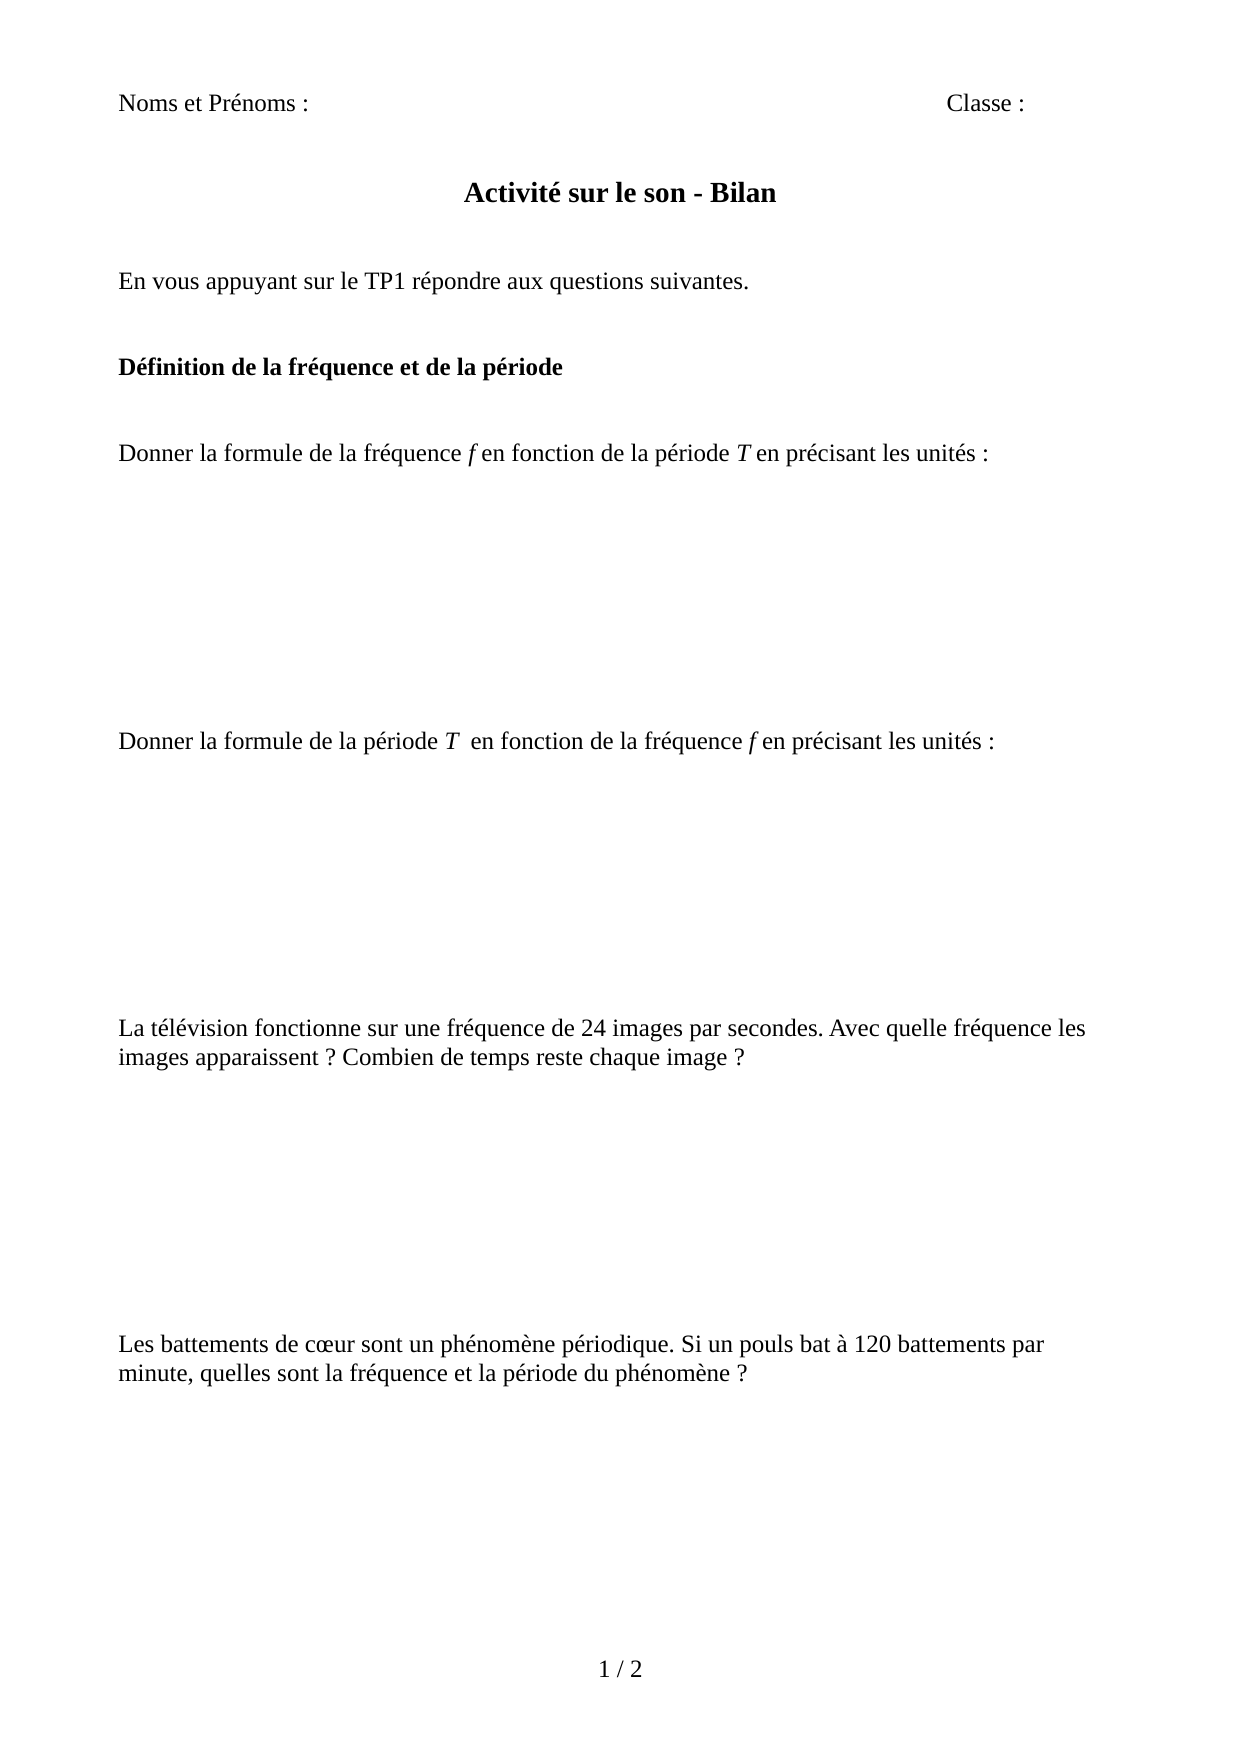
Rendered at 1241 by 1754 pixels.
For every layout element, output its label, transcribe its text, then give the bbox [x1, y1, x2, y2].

text Les battements de cœur sont un phénomène périodique. Si un pouls bat à 120 battements par minute, quelles sont la fréquence et la période du phénomène ? [118, 1329, 1122, 1387]
text La télévision fonctionne sur une fréquence de 24 images par secondes. Avec quelle fréquence les images apparaissent ? Combien de temps reste chaque image ? [118, 1013, 1122, 1071]
text Donner la formule de la période T en fonction de la fréquence f en précisant les unités : [118, 726, 1122, 754]
text Définition de la fréquence et de la période [118, 352, 1122, 381]
text Activité sur le son - Bilan [118, 175, 1122, 208]
text Donner la formule de la fréquence f en fonction de la période T en précisant les unités : [118, 438, 1122, 467]
text En vous appuyant sur le TP1 répondre aux questions suivantes. [118, 266, 1122, 294]
text Noms et Prénoms : Classe : [118, 88, 1122, 117]
